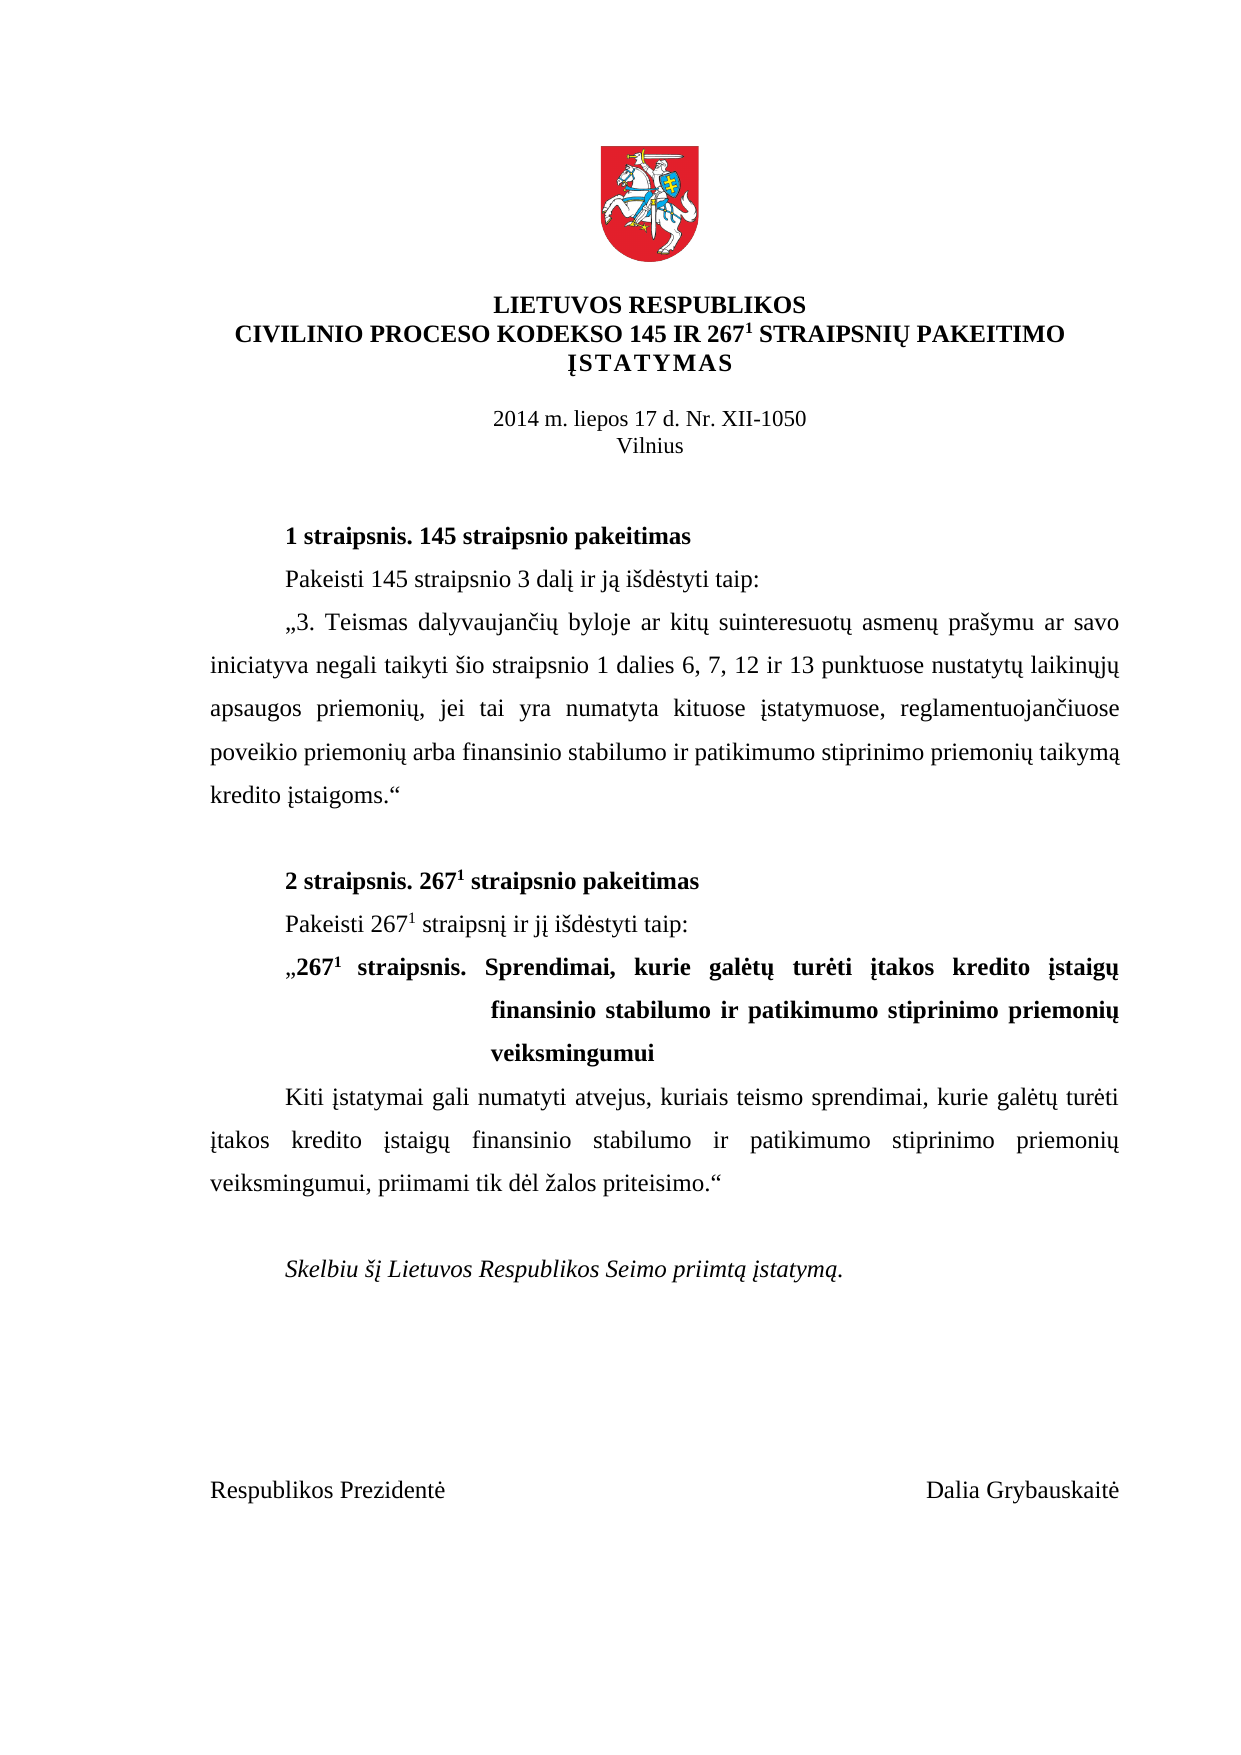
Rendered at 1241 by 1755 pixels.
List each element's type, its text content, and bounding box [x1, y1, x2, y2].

text Skelbiu šį Lietuvos Respublikos Seimo priimtą įstatymą. [210, 1254, 1120, 1283]
text Pakeisti 2671 straipsnį ir jį išdėstyti taip: [210, 909, 1120, 938]
text ĮSTATYMAS [177, 348, 1122, 377]
text CIVILINIO PROCESO KODEKSO 145 IR 2671 STRAIPSNIŲ PAKEITIMO [177, 319, 1122, 348]
text Pakeisti 145 straipsnio 3 dalį ir ją išdėstyti taip: [210, 564, 1120, 593]
text Kiti įstatymai gali numatyti atvejus, kuriais teismo sprendimai, kurie galėtų turėti įtakos kredito įstaigų finansinio stabilumo ir patikimumo stiprinimo priemonių veiksmingumui, priimami tik dėl žalos priteisimo.“ [210, 1082, 1120, 1197]
text „2671 straipsnis. Sprendimai, kurie galėtų turėti įtakos kredito įstaigų finansinio stabilumo ir patikimumo stiprinimo priemonių veiksmingumui [285, 952, 1120, 1067]
text LIETUVOS RESPUBLIKOS [177, 290, 1122, 319]
text 2014 m. liepos 17 d. Nr. XII-1050 Vilnius [177, 405, 1122, 458]
text 2 straipsnis. 2671 straipsnio pakeitimas [210, 866, 1120, 895]
text „3. Teismas dalyvaujančių byloje ar kitų suinteresuotų asmenų prašymu ar savo iniciatyva negali taikyti šio straipsnio 1 dalies 6, 7, 12 ir 13 punktuose nustatytų laikinųjų apsaugos priemonių, jei tai yra numatyta kituose įstatymuose, reglamentuojančiuose poveikio priemonių arba finansinio stabilumo ir patikimumo stiprinimo priemonių taikymą kredito įstaigoms.“ [210, 607, 1120, 808]
text Respublikos Prezidentė Dalia Grybauskaitė [210, 1475, 1120, 1504]
text 1 straipsnis. 145 straipsnio pakeitimas [210, 521, 1120, 550]
